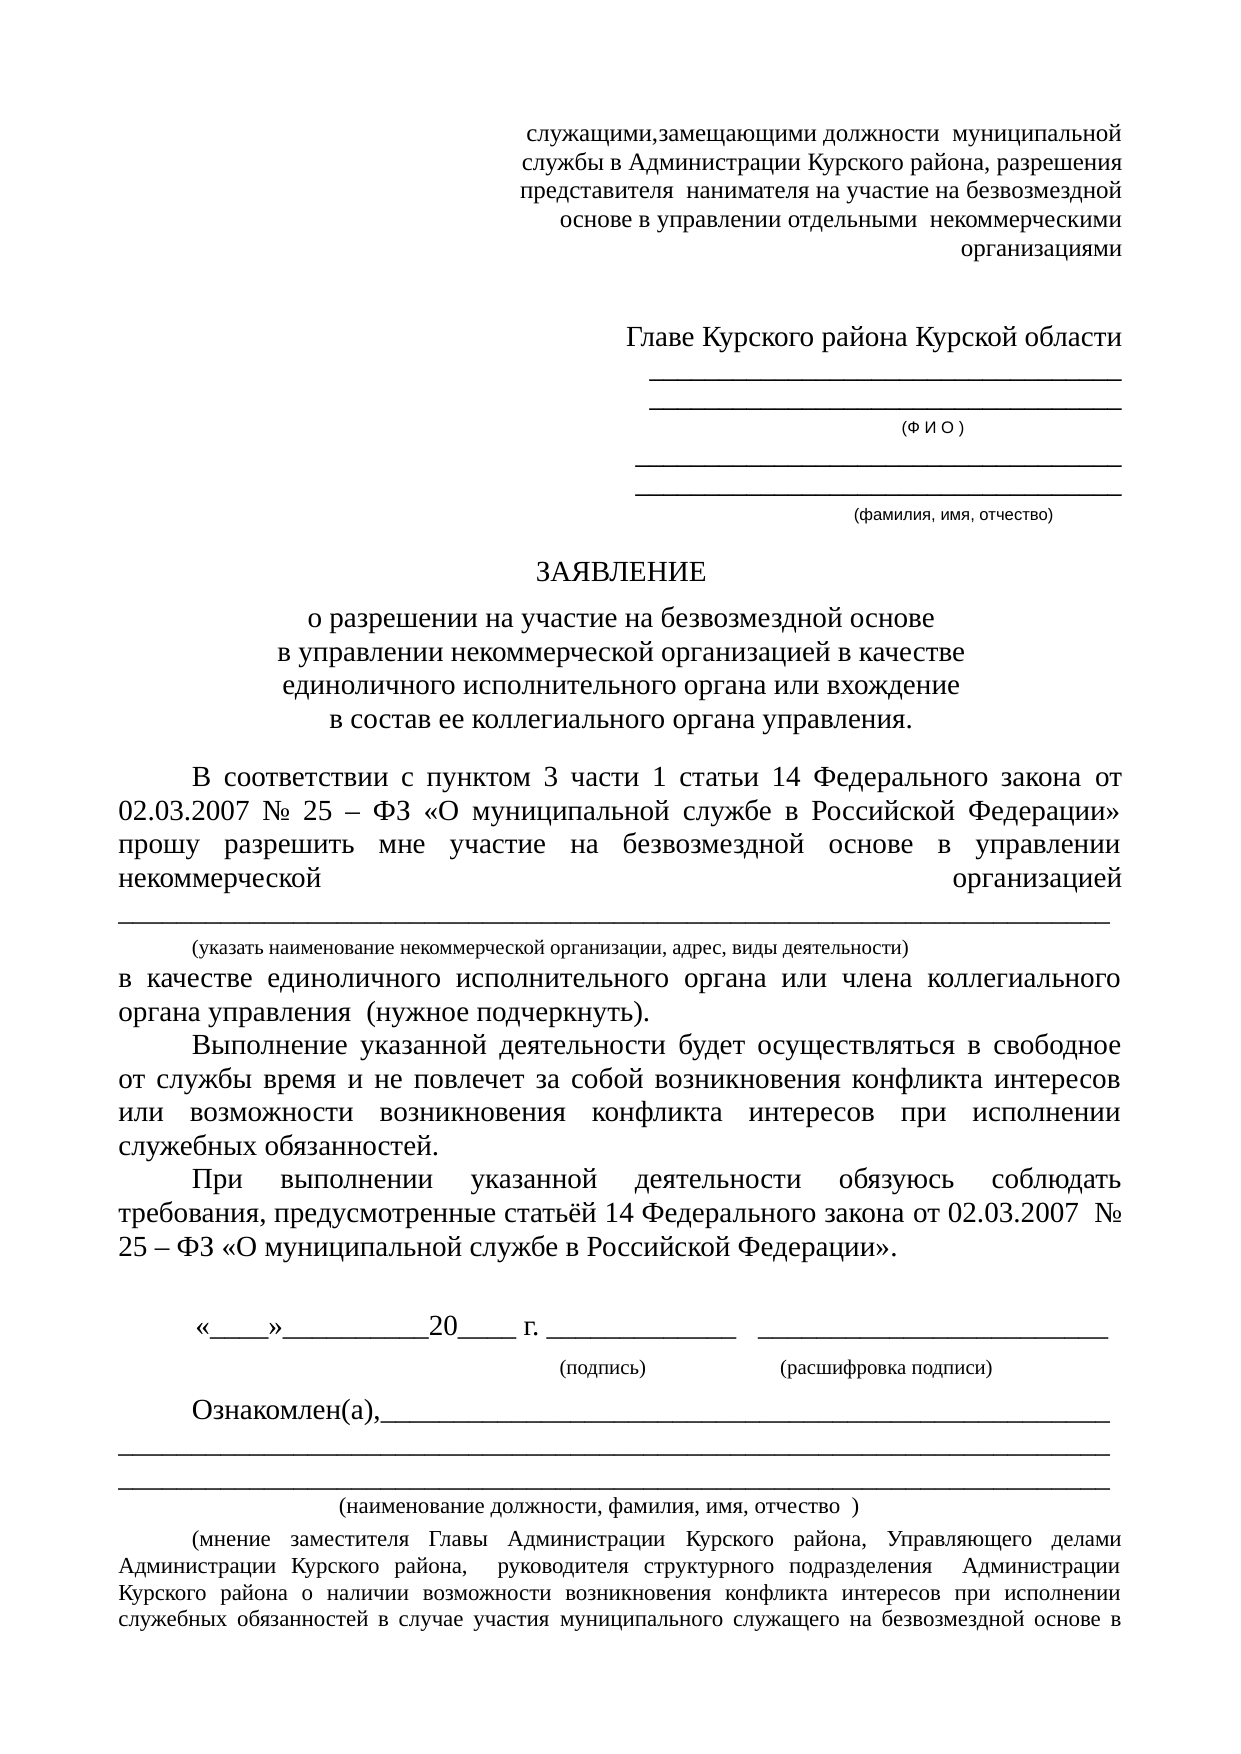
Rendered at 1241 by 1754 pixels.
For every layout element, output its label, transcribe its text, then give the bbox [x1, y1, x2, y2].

text __________________________________ [118, 382, 1122, 410]
text в качестве единоличного исполнительного органа или члена коллегиального органа управления (нужное подчеркнуть). [118, 960, 1122, 1027]
text ___________________________________ [118, 439, 1122, 468]
text ____________________________________________________________________ [118, 1425, 1122, 1459]
text (наименование должности, фамилия, имя, отчество ) [118, 1492, 1122, 1519]
text __________________________________ [118, 353, 1122, 382]
text о разрешении на участие на безвозмездной основе в управлении некоммерческой организацией в качестве единоличного исполнительного органа или вхождение в состав ее коллегиального органа управления. [120, 600, 1122, 734]
text (Ф И О ) [118, 410, 1122, 439]
text Выполнение указанной деятельности будет осуществляться в свободное от службы время и не повлечет за собой возникновения конфликта интересов или возможности возникновения конфликта интересов при исполнении служебных обязанностей. [118, 1027, 1122, 1162]
text службы в Администрации Курского района, разрешения [118, 147, 1122, 176]
text При выполнении указанной деятельности обязуюсь соблюдать требования, предусмотренные статьёй 14 Федерального закона от 02.03.2007 № 25 – ФЗ «О муниципальной службе в Российской Федерации». [118, 1162, 1122, 1262]
text (мнение заместителя Главы Администрации Курского района, Управляющего делами Администрации Курского района, руководителя структурного подразделения Администрации Курского района о наличии возможности возникновения конфликта интересов при исполнении служебных обязанностей в случае участия муниципального служащего на безвозмездной основе в [118, 1519, 1122, 1631]
text (фамилия, имя, отчество) [118, 497, 1122, 526]
text служащими,замещающими должности муниципальной [118, 118, 1122, 147]
text представителя нанимателя на участие на безвозмездной [118, 176, 1122, 204]
text ЗАЯВЛЕНИЕ [120, 554, 1122, 588]
text основе в управлении отдельными некоммерческими [118, 204, 1122, 233]
text (подпись) (расшифровка подписи) [118, 1354, 1122, 1379]
text ___________________________________ [118, 468, 1122, 497]
text организациями [118, 233, 1122, 262]
text «____»__________20____ г. _____________ ________________________ [195, 1308, 1122, 1342]
text ____________________________________________________________________ [118, 1459, 1122, 1492]
text В соответствии с пунктом 3 части 1 статьи 14 Федерального закона от 02.03.2007 № 25 – ФЗ «О муниципальной службе в Российской Федерации» прошу разрешить мне участие на безвозмездной основе в управлении некоммерческой организацией ____________________________________________________________________ [118, 759, 1122, 927]
text Главе Курского района Курской области [118, 319, 1122, 353]
text (указать наименование некоммерческой организации, адрес, виды деятельности) [118, 927, 1122, 960]
text Ознакомлен(а),__________________________________________________ [118, 1392, 1122, 1425]
